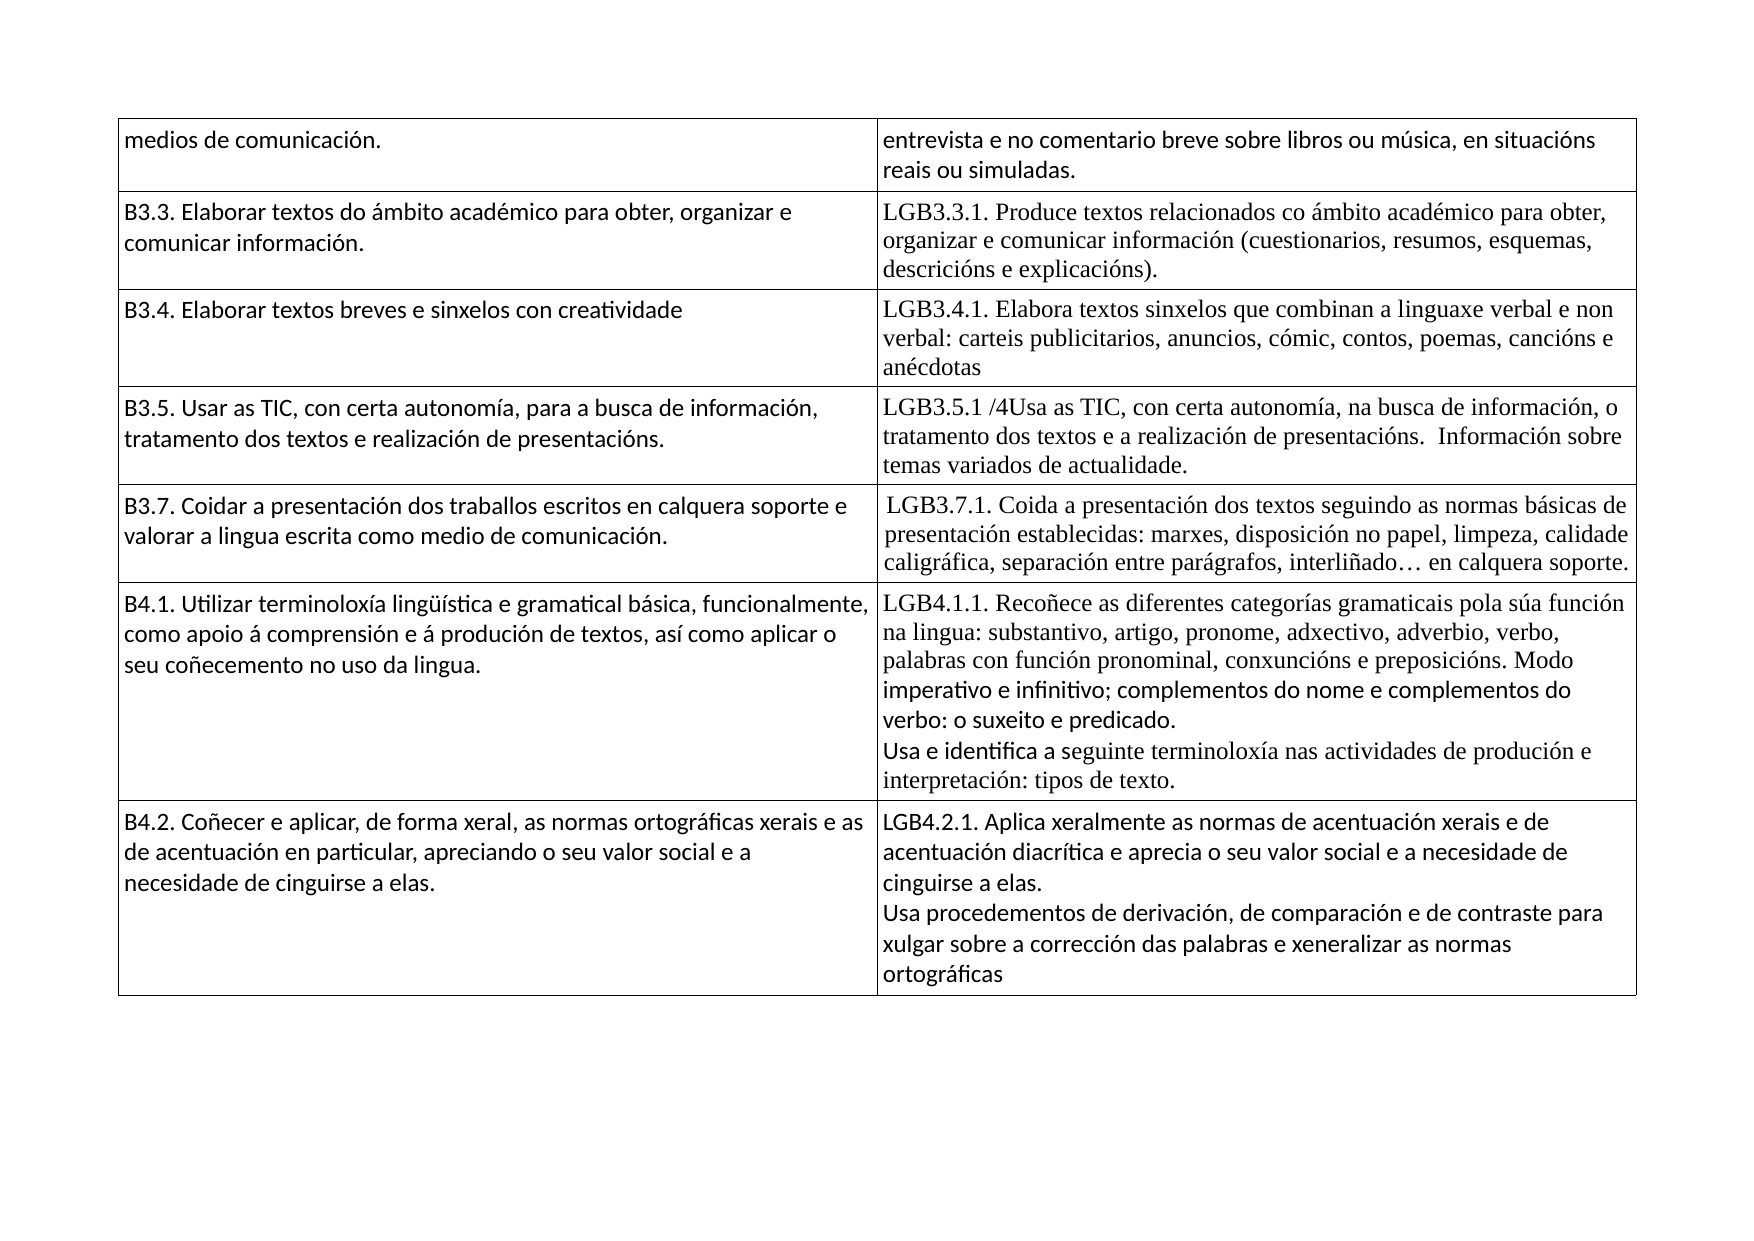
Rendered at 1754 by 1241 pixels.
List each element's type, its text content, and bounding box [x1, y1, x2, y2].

table_cell LGB3.3.1. Produce textos relacionados co ámbito académico para obter, organizar e comunicar información (cuestionarios, resumos, esquemas, descricións e explicacións). [878, 192, 1636, 288]
table_cell B3.7. Coidar a presentación dos traballos escritos en calquera soporte e valorar a lingua escrita como medio de comunicación. [119, 485, 877, 582]
table_cell LGB4.1.1. Recoñece as diferentes categorías gramaticais pola súa función na lingua: substantivo, artigo, pronome, adxectivo, adverbio, verbo, palabras con función pronominal, conxuncións e preposicións. Modo imperativo e infinitivo; complementos do nome e complementos do verbo: o suxeito e predicado. Usa e identifica a seguinte terminoloxía nas actividades de produción e interpretación: tipos de texto. [878, 583, 1636, 800]
table_cell B3.3. Elaborar textos do ámbito académico para obter, organizar e comunicar información. [119, 192, 877, 288]
table_cell medios de comunicación. [119, 119, 877, 191]
table_cell entrevista e no comentario breve sobre libros ou música, en situacións reais ou simuladas. [878, 119, 1636, 191]
table_cell B3.4. Elaborar textos breves e sinxelos con creatividade [119, 290, 877, 386]
table_cell B3.5. Usar as TIC, con certa autonomía, para a busca de información, tratamento dos textos e realización de presentacións. [119, 387, 877, 484]
table_cell LGB3.7.1. Coida a presentación dos textos seguindo as normas básicas de presentación establecidas: marxes, disposición no papel, limpeza, calidade caligráfica, separación entre parágrafos, interliñado… en calquera soporte. [878, 485, 1636, 582]
table_cell LGB4.2.1. Aplica xeralmente as normas de acentuación xerais e de acentuación diacrítica e aprecia o seu valor social e a necesidade de cinguirse a elas. Usa procedementos de derivación, de comparación e de contraste para xulgar sobre a corrección das palabras e xeneralizar as normas ortográficas [878, 801, 1636, 995]
table_cell LGB3.4.1. Elabora textos sinxelos que combinan a linguaxe verbal e non verbal: carteis publicitarios, anuncios, cómic, contos, poemas, cancións e anécdotas [878, 290, 1636, 386]
table_cell B4.2. Coñecer e aplicar, de forma xeral, as normas ortográficas xerais e as de acentuación en particular, apreciando o seu valor social e a necesidade de cinguirse a elas. [119, 801, 877, 995]
table_cell B4.1. Utilizar terminoloxía lingüística e gramatical básica, funcionalmente, como apoio á comprensión e á produción de textos, así como aplicar o seu coñecemento no uso da lingua. [119, 583, 877, 800]
table_cell LGB3.5.1 /4Usa as TIC, con certa autonomía, na busca de información, o tratamento dos textos e a realización de presentacións. Información sobre temas variados de actualidade. [878, 387, 1636, 484]
